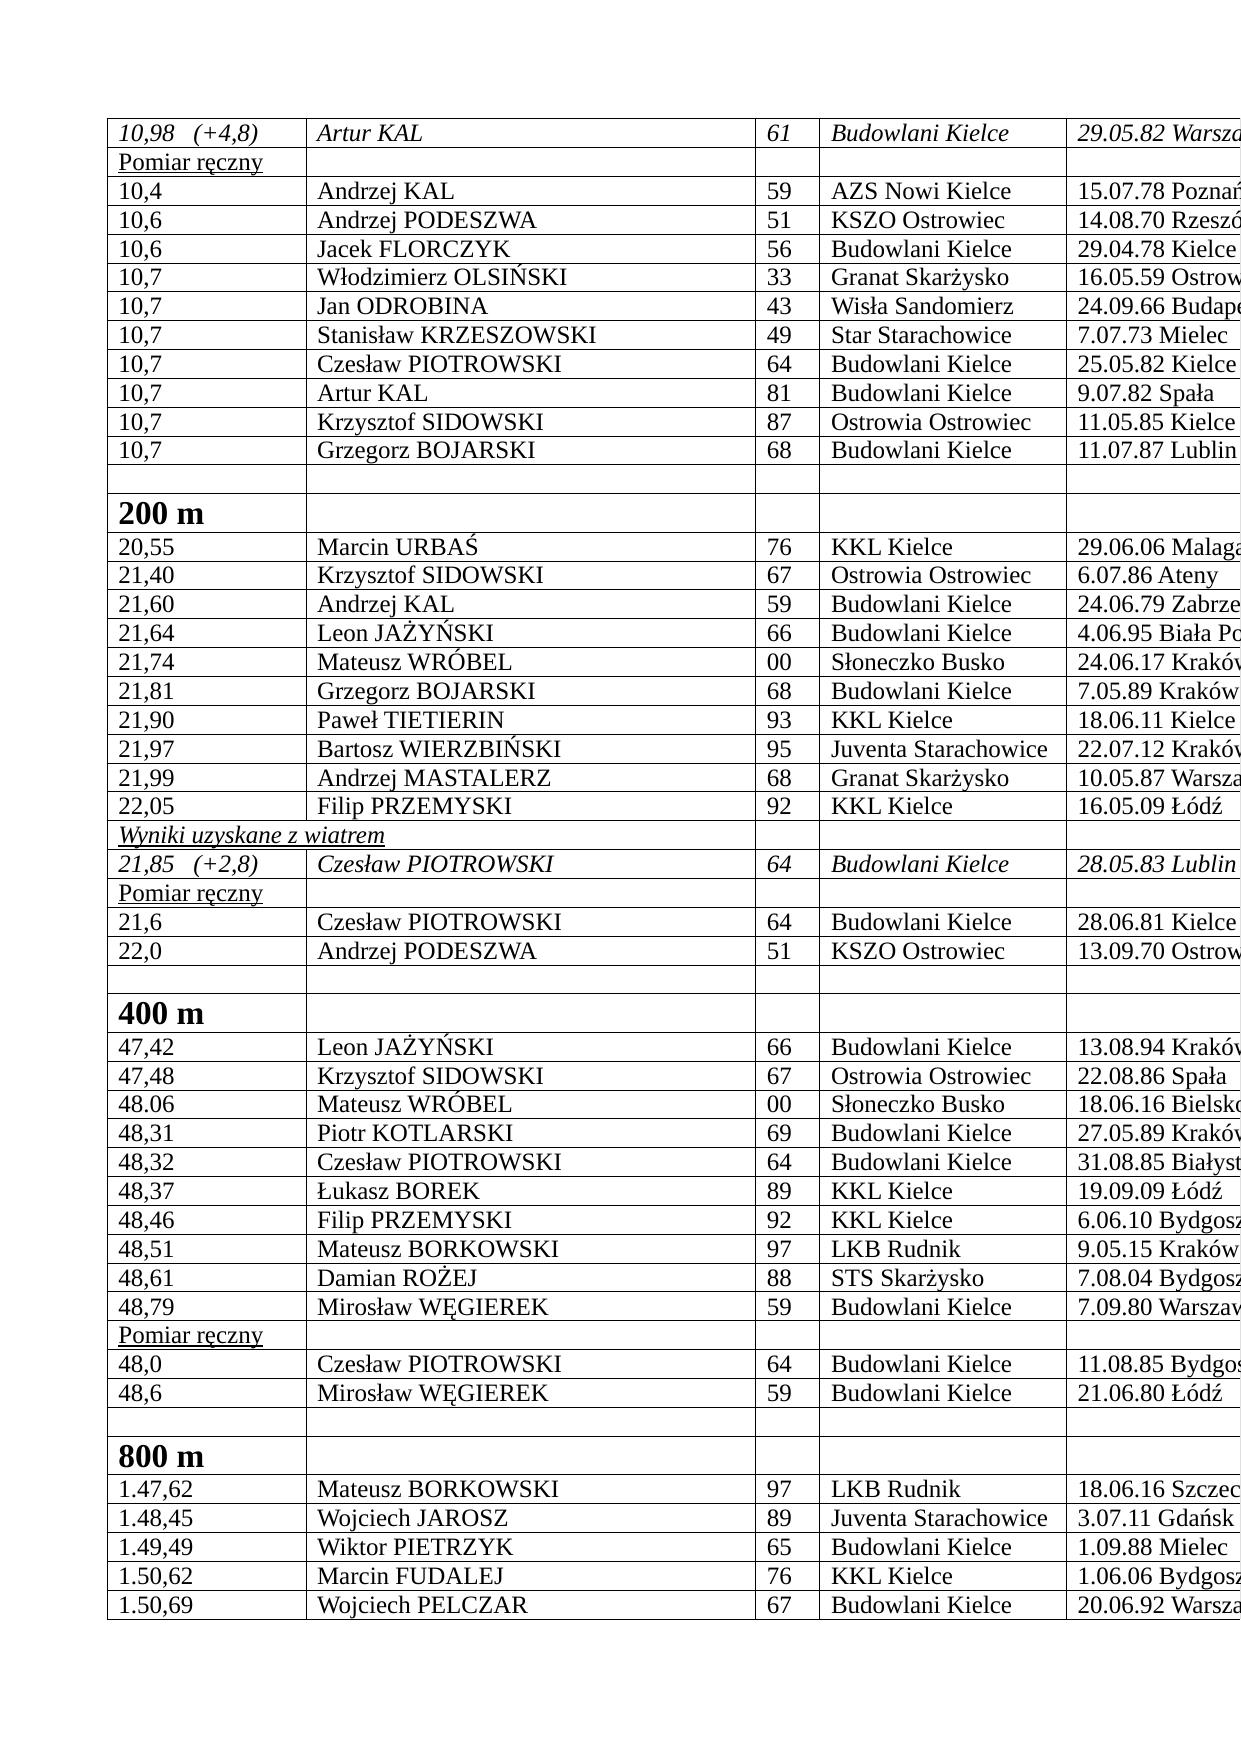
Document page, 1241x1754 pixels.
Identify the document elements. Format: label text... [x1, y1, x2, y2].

table_cell Budowlani Kielce [820, 1591, 1066, 1618]
table_cell [108, 966, 306, 993]
table_cell 22.07.12 Kraków [1067, 735, 1240, 762]
table_cell Andrzej PODESZWA [307, 206, 755, 233]
table_cell 67 [756, 1591, 819, 1618]
table_cell [756, 821, 819, 849]
table_cell Damian ROŻEJ [307, 1264, 755, 1291]
table_cell Artur KAL [307, 379, 755, 407]
table_cell 6.07.86 Ateny [1067, 562, 1240, 589]
table_cell [756, 148, 819, 176]
table_cell 15.07.78 Poznań [1067, 177, 1240, 205]
table_cell [756, 879, 819, 907]
table_cell [756, 494, 819, 532]
table_cell 29.04.78 Kielce [1067, 235, 1240, 262]
table_cell [307, 1437, 755, 1474]
table_cell 3.07.11 Gdańsk [1067, 1504, 1240, 1532]
table_cell [756, 1408, 819, 1436]
table_cell 11.08.85 Bydgoszcz [1067, 1350, 1240, 1378]
table_cell 24.06.17 Kraków [1067, 648, 1240, 676]
table_cell 31.08.85 Białystok [1067, 1148, 1240, 1176]
table_cell Grzegorz BOJARSKI [307, 677, 755, 705]
table_cell [820, 465, 1066, 493]
table_cell Budowlani Kielce [820, 235, 1066, 262]
table_cell Filip PRZEMYSKI [307, 792, 755, 820]
table_cell 93 [756, 706, 819, 734]
table_cell 1.50,69 [108, 1591, 306, 1618]
table_cell 10,6 [108, 235, 306, 262]
table_cell 1.48,45 [108, 1504, 306, 1532]
table_cell 00 [756, 1091, 819, 1118]
table_cell [1067, 1437, 1240, 1474]
table_cell [307, 1408, 755, 1436]
table_cell 48.06 [108, 1091, 306, 1118]
table_cell Wojciech PELCZAR [307, 1591, 755, 1618]
table_cell 89 [756, 1504, 819, 1532]
table_cell 22.08.86 Spała [1067, 1062, 1240, 1089]
table_cell 7.05.89 Kraków [1067, 677, 1240, 705]
table_cell 27.05.89 Kraków [1067, 1119, 1240, 1147]
table_cell Mateusz WRÓBEL [307, 1091, 755, 1118]
table_cell 48,46 [108, 1206, 306, 1234]
table_cell Krzysztof SIDOWSKI [307, 408, 755, 436]
table_cell [820, 148, 1066, 176]
table_cell 48,0 [108, 1350, 306, 1378]
table_cell Budowlani Kielce [820, 850, 1066, 878]
table_cell [307, 994, 755, 1032]
table_cell Bartosz WIERZBIŃSKI [307, 735, 755, 762]
table_cell KSZO Ostrowiec [820, 206, 1066, 233]
table_cell 97 [756, 1235, 819, 1263]
table_cell 1.09.88 Mielec [1067, 1533, 1240, 1561]
table_cell 64 [756, 350, 819, 378]
table_cell 48,37 [108, 1177, 306, 1205]
table_cell 20.06.92 Warszawa [1067, 1591, 1240, 1618]
table_cell Granat Skarżysko [820, 764, 1066, 791]
table_cell Łukasz BOREK [307, 1177, 755, 1205]
table_cell 64 [756, 850, 819, 878]
table_cell [1067, 994, 1240, 1032]
table_cell 68 [756, 764, 819, 791]
table_cell Grzegorz BOJARSKI [307, 437, 755, 464]
table_cell 66 [756, 1033, 819, 1061]
table_cell 10,98 (+4,8) [108, 119, 306, 147]
table_cell [756, 465, 819, 493]
table_cell Wojciech JAROSZ [307, 1504, 755, 1532]
table_cell Ostrowia Ostrowiec [820, 1062, 1066, 1089]
table_cell STS Skarżysko [820, 1264, 1066, 1291]
table_cell 95 [756, 735, 819, 762]
table_cell 10,7 [108, 321, 306, 349]
table_cell [820, 821, 1066, 849]
table_cell Mateusz BORKOWSKI [307, 1475, 755, 1503]
table_cell 9.07.82 Spała [1067, 379, 1240, 407]
table_cell 11.07.87 Lublin [1067, 437, 1240, 464]
table_cell 21,60 [108, 590, 306, 618]
table_cell 76 [756, 1562, 819, 1589]
table_cell 48,31 [108, 1119, 306, 1147]
table_cell 67 [756, 1062, 819, 1089]
table_cell 56 [756, 235, 819, 262]
table_cell Juventa Starachowice [820, 1504, 1066, 1532]
table_cell 7.09.80 Warszawa [1067, 1292, 1240, 1320]
table_cell 18.06.11 Kielce [1067, 706, 1240, 734]
table_cell Star Starachowice [820, 321, 1066, 349]
table_cell 10,7 [108, 437, 306, 464]
table_cell [307, 879, 755, 907]
table_cell [820, 879, 1066, 907]
table_cell [1067, 1408, 1240, 1436]
table_cell Wyniki uzyskane z wiatrem [108, 821, 755, 849]
table_cell Andrzej KAL [307, 177, 755, 205]
table_cell [1067, 1321, 1240, 1349]
table_cell 97 [756, 1475, 819, 1503]
table_cell Słoneczko Busko [820, 648, 1066, 676]
table_cell [756, 1321, 819, 1349]
table_cell 21,74 [108, 648, 306, 676]
table_cell 51 [756, 937, 819, 964]
table_cell Pomiar ręczny [108, 879, 306, 907]
table_cell 9.05.15 Kraków [1067, 1235, 1240, 1263]
table_cell Andrzej MASTALERZ [307, 764, 755, 791]
table_cell 66 [756, 619, 819, 647]
table_cell 76 [756, 533, 819, 561]
table_cell KSZO Ostrowiec [820, 937, 1066, 964]
table_cell [756, 994, 819, 1032]
table_cell 68 [756, 437, 819, 464]
table_cell Budowlani Kielce [820, 1533, 1066, 1561]
table_cell [307, 494, 755, 532]
table_cell KKL Kielce [820, 1562, 1066, 1589]
table_cell Wisła Sandomierz [820, 292, 1066, 320]
table_cell Włodzimierz OLSIŃSKI [307, 264, 755, 291]
table_cell Pomiar ręczny [108, 148, 306, 176]
table_cell 48,61 [108, 1264, 306, 1291]
table_cell 87 [756, 408, 819, 436]
table_cell [307, 966, 755, 993]
table_cell 64 [756, 1350, 819, 1378]
table_cell KKL Kielce [820, 1177, 1066, 1205]
table_cell 21,99 [108, 764, 306, 791]
table_cell Andrzej PODESZWA [307, 937, 755, 964]
table_cell Słoneczko Busko [820, 1091, 1066, 1118]
table_cell Budowlani Kielce [820, 1033, 1066, 1061]
table_cell Czesław PIOTROWSKI [307, 350, 755, 378]
table_cell 48,51 [108, 1235, 306, 1263]
table_cell 81 [756, 379, 819, 407]
table_cell Budowlani Kielce [820, 379, 1066, 407]
table_cell 59 [756, 1292, 819, 1320]
table_cell Piotr KOTLARSKI [307, 1119, 755, 1147]
table_cell 200 m [108, 494, 306, 532]
table_cell 88 [756, 1264, 819, 1291]
table_cell [820, 1321, 1066, 1349]
table_cell 21,85 (+2,8) [108, 850, 306, 878]
table_cell Jan ODROBINA [307, 292, 755, 320]
table_cell 21,40 [108, 562, 306, 589]
table_cell 18.06.16 Szczecin [1067, 1475, 1240, 1503]
table_cell 400 m [108, 994, 306, 1032]
table_cell 43 [756, 292, 819, 320]
table_cell 25.05.82 Kielce [1067, 350, 1240, 378]
table_cell Mirosław WĘGIEREK [307, 1379, 755, 1407]
table_cell 10,6 [108, 206, 306, 233]
table_cell KKL Kielce [820, 706, 1066, 734]
table_cell 48,6 [108, 1379, 306, 1407]
table_cell [820, 494, 1066, 532]
table_cell [1067, 821, 1240, 849]
table_cell Budowlani Kielce [820, 677, 1066, 705]
table_cell 68 [756, 677, 819, 705]
table_cell Krzysztof SIDOWSKI [307, 562, 755, 589]
table_cell [1067, 879, 1240, 907]
table_cell 4.06.95 Biała Podlaska [1067, 619, 1240, 647]
table_cell 24.09.66 Budapeszt [1067, 292, 1240, 320]
table_cell Ostrowia Ostrowiec [820, 562, 1066, 589]
table_cell Budowlani Kielce [820, 908, 1066, 936]
table_cell 10,7 [108, 264, 306, 291]
table_cell [1067, 148, 1240, 176]
table_cell 1.50,62 [108, 1562, 306, 1589]
table_cell 10,7 [108, 408, 306, 436]
table_cell 48,32 [108, 1148, 306, 1176]
table_cell 10,7 [108, 379, 306, 407]
table_cell 92 [756, 792, 819, 820]
table_cell Paweł TIETIERIN [307, 706, 755, 734]
table_cell [1067, 494, 1240, 532]
table_cell 800 m [108, 1437, 306, 1474]
table_cell Andrzej KAL [307, 590, 755, 618]
table_cell Budowlani Kielce [820, 619, 1066, 647]
table_cell 65 [756, 1533, 819, 1561]
table_cell [108, 465, 306, 493]
table_cell KKL Kielce [820, 1206, 1066, 1234]
table_cell 61 [756, 119, 819, 147]
table_cell 22,05 [108, 792, 306, 820]
table_cell 67 [756, 562, 819, 589]
table_cell Leon JAŻYŃSKI [307, 619, 755, 647]
table_cell 64 [756, 1148, 819, 1176]
table_cell AZS Nowi Kielce [820, 177, 1066, 205]
table_cell KKL Kielce [820, 533, 1066, 561]
table_cell 7.08.04 Bydgoszcz [1067, 1264, 1240, 1291]
table_cell 16.05.09 Łódź [1067, 792, 1240, 820]
table_cell Budowlani Kielce [820, 437, 1066, 464]
table_cell 16.05.59 Ostrowiec [1067, 264, 1240, 291]
table_cell 64 [756, 908, 819, 936]
table_cell 59 [756, 590, 819, 618]
table_cell 6.06.10 Bydgoszcz [1067, 1206, 1240, 1234]
table_cell Budowlani Kielce [820, 1292, 1066, 1320]
table_cell 10,7 [108, 350, 306, 378]
table_cell [820, 1408, 1066, 1436]
table_cell Ostrowia Ostrowiec [820, 408, 1066, 436]
table_cell 24.06.79 Zabrze [1067, 590, 1240, 618]
table_cell Marcin URBAŚ [307, 533, 755, 561]
table_cell 14.08.70 Rzeszów [1067, 206, 1240, 233]
table_cell Krzysztof SIDOWSKI [307, 1062, 755, 1089]
table_cell 1.06.06 Bydgoszcz [1067, 1562, 1240, 1589]
table_cell 69 [756, 1119, 819, 1147]
table_cell 21,97 [108, 735, 306, 762]
table_cell 92 [756, 1206, 819, 1234]
table_cell 1.49,49 [108, 1533, 306, 1561]
table_cell 1.47,62 [108, 1475, 306, 1503]
table_cell 10,4 [108, 177, 306, 205]
table_cell LKB Rudnik [820, 1475, 1066, 1503]
table_cell Stanisław KRZESZOWSKI [307, 321, 755, 349]
table_cell Artur KAL [307, 119, 755, 147]
table_cell [307, 465, 755, 493]
table_cell Budowlani Kielce [820, 1148, 1066, 1176]
table_cell [307, 1321, 755, 1349]
table_cell Granat Skarżysko [820, 264, 1066, 291]
table_cell [756, 966, 819, 993]
table_cell Jacek FLORCZYK [307, 235, 755, 262]
table_cell 59 [756, 177, 819, 205]
table_cell 21,81 [108, 677, 306, 705]
table_cell 49 [756, 321, 819, 349]
table_cell 21,64 [108, 619, 306, 647]
table_cell 18.06.16 Bielsko-Biała [1067, 1091, 1240, 1118]
table_cell Pomiar ręczny [108, 1321, 306, 1349]
table_cell Czesław PIOTROWSKI [307, 908, 755, 936]
table_cell 29.05.82 Warszawa [1067, 119, 1240, 147]
table_cell 28.05.83 Lublin [1067, 850, 1240, 878]
table_cell Filip PRZEMYSKI [307, 1206, 755, 1234]
table_cell Marcin FUDALEJ [307, 1562, 755, 1589]
table_cell LKB Rudnik [820, 1235, 1066, 1263]
table_cell Mirosław WĘGIEREK [307, 1292, 755, 1320]
table_cell Wiktor PIETRZYK [307, 1533, 755, 1561]
table_cell 13.08.94 Kraków [1067, 1033, 1240, 1061]
table_cell [820, 966, 1066, 993]
table_cell KKL Kielce [820, 792, 1066, 820]
table_cell Czesław PIOTROWSKI [307, 1350, 755, 1378]
table_cell [756, 1437, 819, 1474]
table_cell 48,79 [108, 1292, 306, 1320]
table_cell 00 [756, 648, 819, 676]
table_cell [307, 148, 755, 176]
table_cell Mateusz WRÓBEL [307, 648, 755, 676]
table_cell [820, 1437, 1066, 1474]
table_cell 21,90 [108, 706, 306, 734]
table_cell 51 [756, 206, 819, 233]
table_cell Czesław PIOTROWSKI [307, 850, 755, 878]
table_cell Budowlani Kielce [820, 350, 1066, 378]
table_cell 28.06.81 Kielce [1067, 908, 1240, 936]
table_cell Juventa Starachowice [820, 735, 1066, 762]
table_cell 33 [756, 264, 819, 291]
table_cell 89 [756, 1177, 819, 1205]
table_cell Budowlani Kielce [820, 1119, 1066, 1147]
table_cell [1067, 966, 1240, 993]
table_cell 10,7 [108, 292, 306, 320]
table_cell [108, 1408, 306, 1436]
table_cell 47,42 [108, 1033, 306, 1061]
table_cell [1067, 465, 1240, 493]
table_cell 21.06.80 Łódź [1067, 1379, 1240, 1407]
table_cell Budowlani Kielce [820, 119, 1066, 147]
table_cell Budowlani Kielce [820, 1379, 1066, 1407]
table_cell 29.06.06 Malaga [1067, 533, 1240, 561]
table_cell Leon JAŻYŃSKI [307, 1033, 755, 1061]
table_cell 47,48 [108, 1062, 306, 1089]
table_cell 19.09.09 Łódź [1067, 1177, 1240, 1205]
table_cell [820, 994, 1066, 1032]
table_cell 20,55 [108, 533, 306, 561]
table_cell 7.07.73 Mielec [1067, 321, 1240, 349]
table_cell Budowlani Kielce [820, 590, 1066, 618]
table_cell 22,0 [108, 937, 306, 964]
table_cell Budowlani Kielce [820, 1350, 1066, 1378]
table_cell Czesław PIOTROWSKI [307, 1148, 755, 1176]
table_cell 13.09.70 Ostrowiec [1067, 937, 1240, 964]
table_cell 59 [756, 1379, 819, 1407]
table_cell 10.05.87 Warszawa [1067, 764, 1240, 791]
table_cell 11.05.85 Kielce [1067, 408, 1240, 436]
table_cell 21,6 [108, 908, 306, 936]
table_cell Mateusz BORKOWSKI [307, 1235, 755, 1263]
